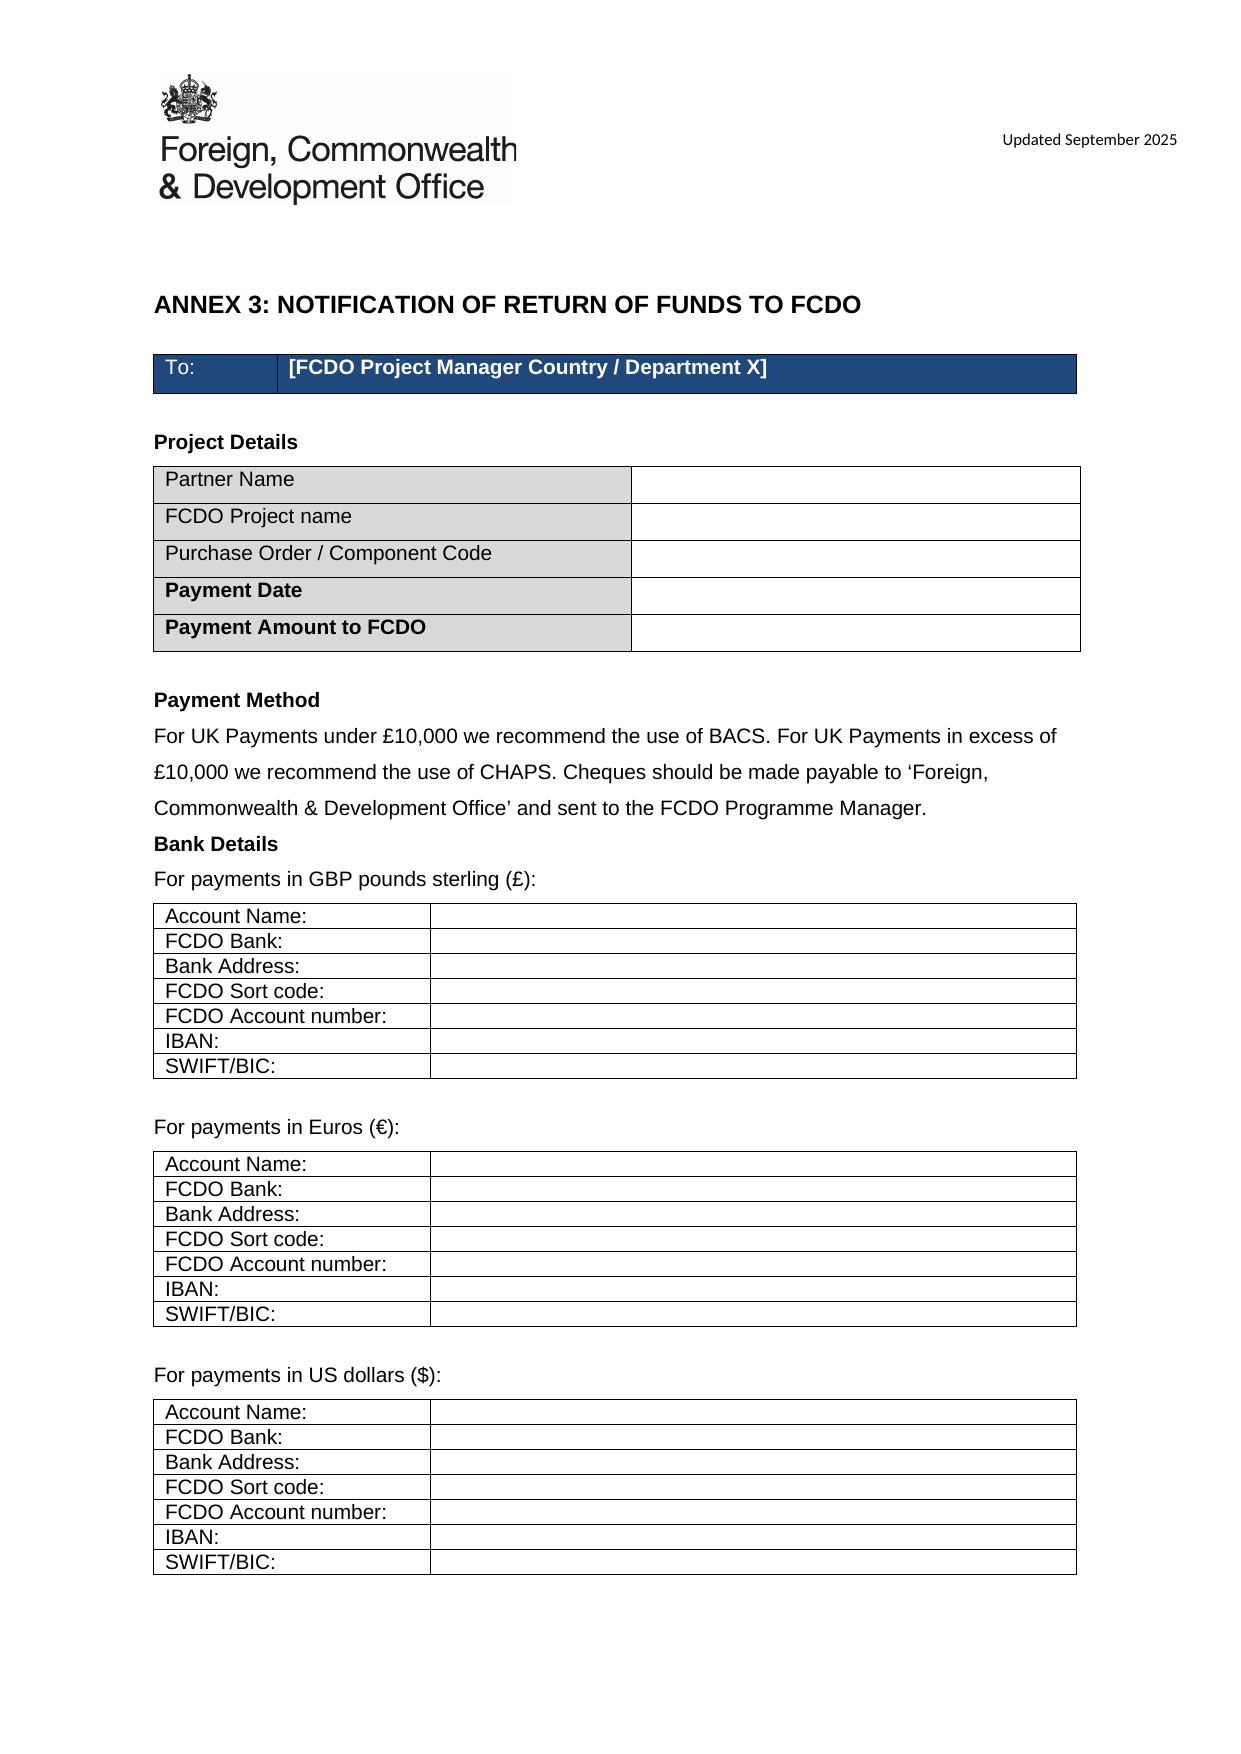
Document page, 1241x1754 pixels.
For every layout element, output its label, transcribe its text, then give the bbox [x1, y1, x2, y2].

table_cell [431, 1202, 1076, 1226]
table_cell [632, 615, 1080, 651]
table_header To: [154, 355, 277, 393]
table_cell FCDO Account number: [154, 1252, 430, 1276]
table_cell [431, 1054, 1076, 1078]
text Payment Method [153, 688, 1087, 712]
table_cell [431, 1425, 1076, 1449]
table_cell [431, 1029, 1076, 1053]
table_cell IBAN: [154, 1029, 430, 1053]
table_header Account Name: [154, 904, 430, 928]
table_cell [431, 1004, 1076, 1028]
table_header [FCDO Project Manager Country / Department X] [278, 355, 1076, 393]
table_cell FCDO Sort code: [154, 979, 430, 1003]
table_header [431, 1152, 1076, 1176]
table_header Account Name: [154, 1152, 430, 1176]
text For payments in GBP pounds sterling (£): [153, 867, 1087, 891]
table_cell IBAN: [154, 1277, 430, 1301]
table_cell [632, 578, 1080, 614]
table_header Account Name: [154, 1400, 430, 1424]
subtitle ANNEX 3: NOTIFICATION OF RETURN OF FUNDS TO FCDO [153, 290, 1087, 318]
table_cell FCDO Account number: [154, 1004, 430, 1028]
table_header Partner Name [154, 467, 631, 503]
text For payments in Euros (€): [153, 1115, 1087, 1139]
table_cell [431, 979, 1076, 1003]
table_cell [431, 1500, 1076, 1524]
table_cell Bank Address: [154, 1202, 430, 1226]
table_cell FCDO Bank: [154, 1425, 430, 1449]
table_header [632, 467, 1080, 503]
table_cell [431, 954, 1076, 978]
table_header [431, 1400, 1076, 1424]
table_cell [431, 1302, 1076, 1326]
table_cell Bank Address: [154, 954, 430, 978]
text Bank Details [153, 831, 1087, 855]
table_cell [431, 1177, 1076, 1201]
table_cell [431, 929, 1076, 953]
table_cell FCDO Sort code: [154, 1475, 430, 1499]
table_cell [431, 1227, 1076, 1251]
table_cell SWIFT/BIC: [154, 1550, 430, 1574]
table_cell [431, 1450, 1076, 1474]
table_cell [431, 1252, 1076, 1276]
table_cell Purchase Order / Component Code [154, 541, 631, 577]
table_cell [431, 1525, 1076, 1549]
table_cell [431, 1475, 1076, 1499]
table_cell IBAN: [154, 1525, 430, 1549]
text For payments in US dollars ($): [153, 1363, 1087, 1387]
table_cell Bank Address: [154, 1450, 430, 1474]
table_cell FCDO Project name [154, 504, 631, 540]
table_cell Payment Date [154, 578, 631, 614]
table_header [431, 904, 1076, 928]
table_cell [431, 1277, 1076, 1301]
table_cell [632, 504, 1080, 540]
text Project Details [153, 430, 1087, 454]
table_cell SWIFT/BIC: [154, 1054, 430, 1078]
table_cell FCDO Bank: [154, 1177, 430, 1201]
table_cell FCDO Account number: [154, 1500, 430, 1524]
table_cell FCDO Sort code: [154, 1227, 430, 1251]
text For UK Payments under £10,000 we recommend the use of BACS. For UK Payments in excess of £10,000 we recommend the use of CHAPS. Cheques should be made payable to ‘Foreign, Commonwealth & Development Office’ and sent to the FCDO Programme Manager. [153, 723, 1087, 819]
table_cell [632, 541, 1080, 577]
table_cell Payment Amount to FCDO [154, 615, 631, 651]
table_cell SWIFT/BIC: [154, 1302, 430, 1326]
table_cell [431, 1550, 1076, 1574]
table_cell FCDO Bank: [154, 929, 430, 953]
